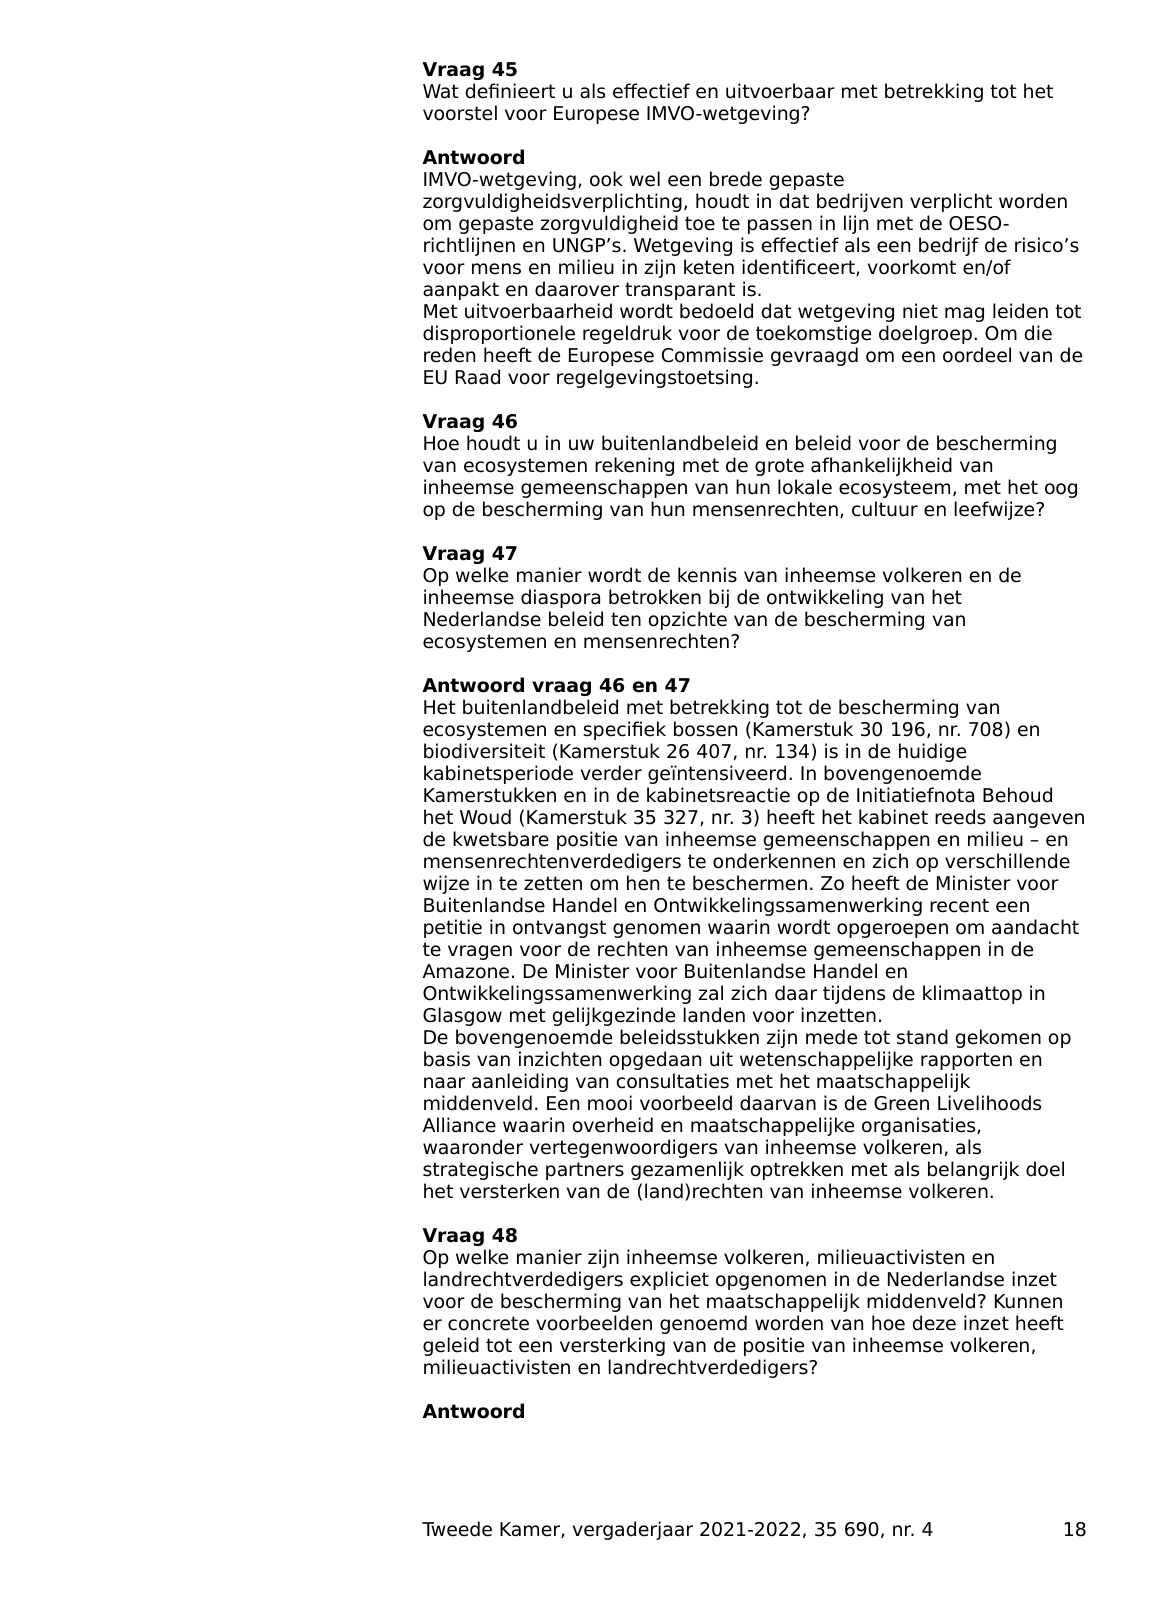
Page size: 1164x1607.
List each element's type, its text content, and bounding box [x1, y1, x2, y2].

text Antwoord vraag 46 en 47 [422, 675, 1087, 697]
text Het buitenlandbeleid met betrekking tot de bescherming van ecosystemen en specifiek bossen (Kamerstuk 30 196, nr. 708) en biodiversiteit (Kamerstuk 26 407, nr. 134) is in de huidige kabinetsperiode verder geïntensiveerd. In bovengenoemde Kamerstukken en in de kabinetsreactie op de Initiatiefnota Behoud het Woud (Kamerstuk 35 327, nr. 3) heeft het kabinet reeds aangeven de kwetsbare positie van inheemse gemeenschappen en milieu – en mensenrechtenverdedigers te onderkennen en zich op verschillende wijze in te zetten om hen te beschermen. Zo heeft de Minister voor Buitenlandse Handel en Ontwikkelingssamenwerking recent een petitie in ontvangst genomen waarin wordt opgeroepen om aandacht te vragen voor de rechten van inheemse gemeenschappen in de Amazone. De Minister voor Buitenlandse Handel en Ontwikkelingssamenwerking zal zich daar tijdens de klimaattop in Glasgow met gelijkgezinde landen voor inzetten. [422, 697, 1087, 1027]
text De bovengenoemde beleidsstukken zijn mede tot stand gekomen op basis van inzichten opgedaan uit wetenschappelijke rapporten en naar aanleiding van consultaties met het maatschappelijk middenveld. Een mooi voorbeeld daarvan is de Green Livelihoods Alliance waarin overheid en maatschappelijke organisaties, waaronder vertegenwoordigers van inheemse volkeren, als strategische partners gezamenlijk optrekken met als belangrijk doel het versterken van de (land)rechten van inheemse volkeren. [422, 1027, 1087, 1203]
text IMVO-wetgeving, ook wel een brede gepaste zorgvuldigheidsverplichting, houdt in dat bedrijven verplicht worden om gepaste zorgvuldigheid toe te passen in lijn met de OESO-richtlijnen en UNGP’s. Wetgeving is effectief als een bedrijf de risico’s voor mens en milieu in zijn keten identificeert, voorkomt en/of aanpakt en daarover transparant is. [422, 169, 1087, 301]
text Antwoord [422, 1401, 1087, 1423]
text Hoe houdt u in uw buitenlandbeleid en beleid voor de bescherming van ecosystemen rekening met de grote afhankelijkheid van inheemse gemeenschappen van hun lokale ecosysteem, met het oog op de bescherming van hun mensenrechten, cultuur en leefwijze? [422, 433, 1087, 521]
text Met uitvoerbaarheid wordt bedoeld dat wetgeving niet mag leiden tot disproportionele regeldruk voor de toekomstige doelgroep. Om die reden heeft de Europese Commissie gevraagd om een oordeel van de EU Raad voor regelgevingstoetsing. [422, 301, 1087, 389]
text Antwoord [422, 147, 1087, 169]
text Op welke manier wordt de kennis van inheemse volkeren en de inheemse diaspora betrokken bij de ontwikkeling van het Nederlandse beleid ten opzichte van de bescherming van ecosystemen en mensenrechten? [422, 565, 1087, 653]
text Vraag 45 [422, 59, 1087, 81]
text Vraag 47 [422, 543, 1087, 565]
text Vraag 48 [422, 1225, 1087, 1247]
text Op welke manier zijn inheemse volkeren, milieuactivisten en landrechtverdedigers expliciet opgenomen in de Nederlandse inzet voor de bescherming van het maatschappelijk middenveld? Kunnen er concrete voorbeelden genoemd worden van hoe deze inzet heeft geleid tot een versterking van de positie van inheemse volkeren, milieuactivisten en landrechtverdedigers? [422, 1247, 1087, 1379]
text Vraag 46 [422, 411, 1087, 433]
text Wat definieert u als effectief en uitvoerbaar met betrekking tot het voorstel voor Europese IMVO-wetgeving? [422, 81, 1087, 125]
